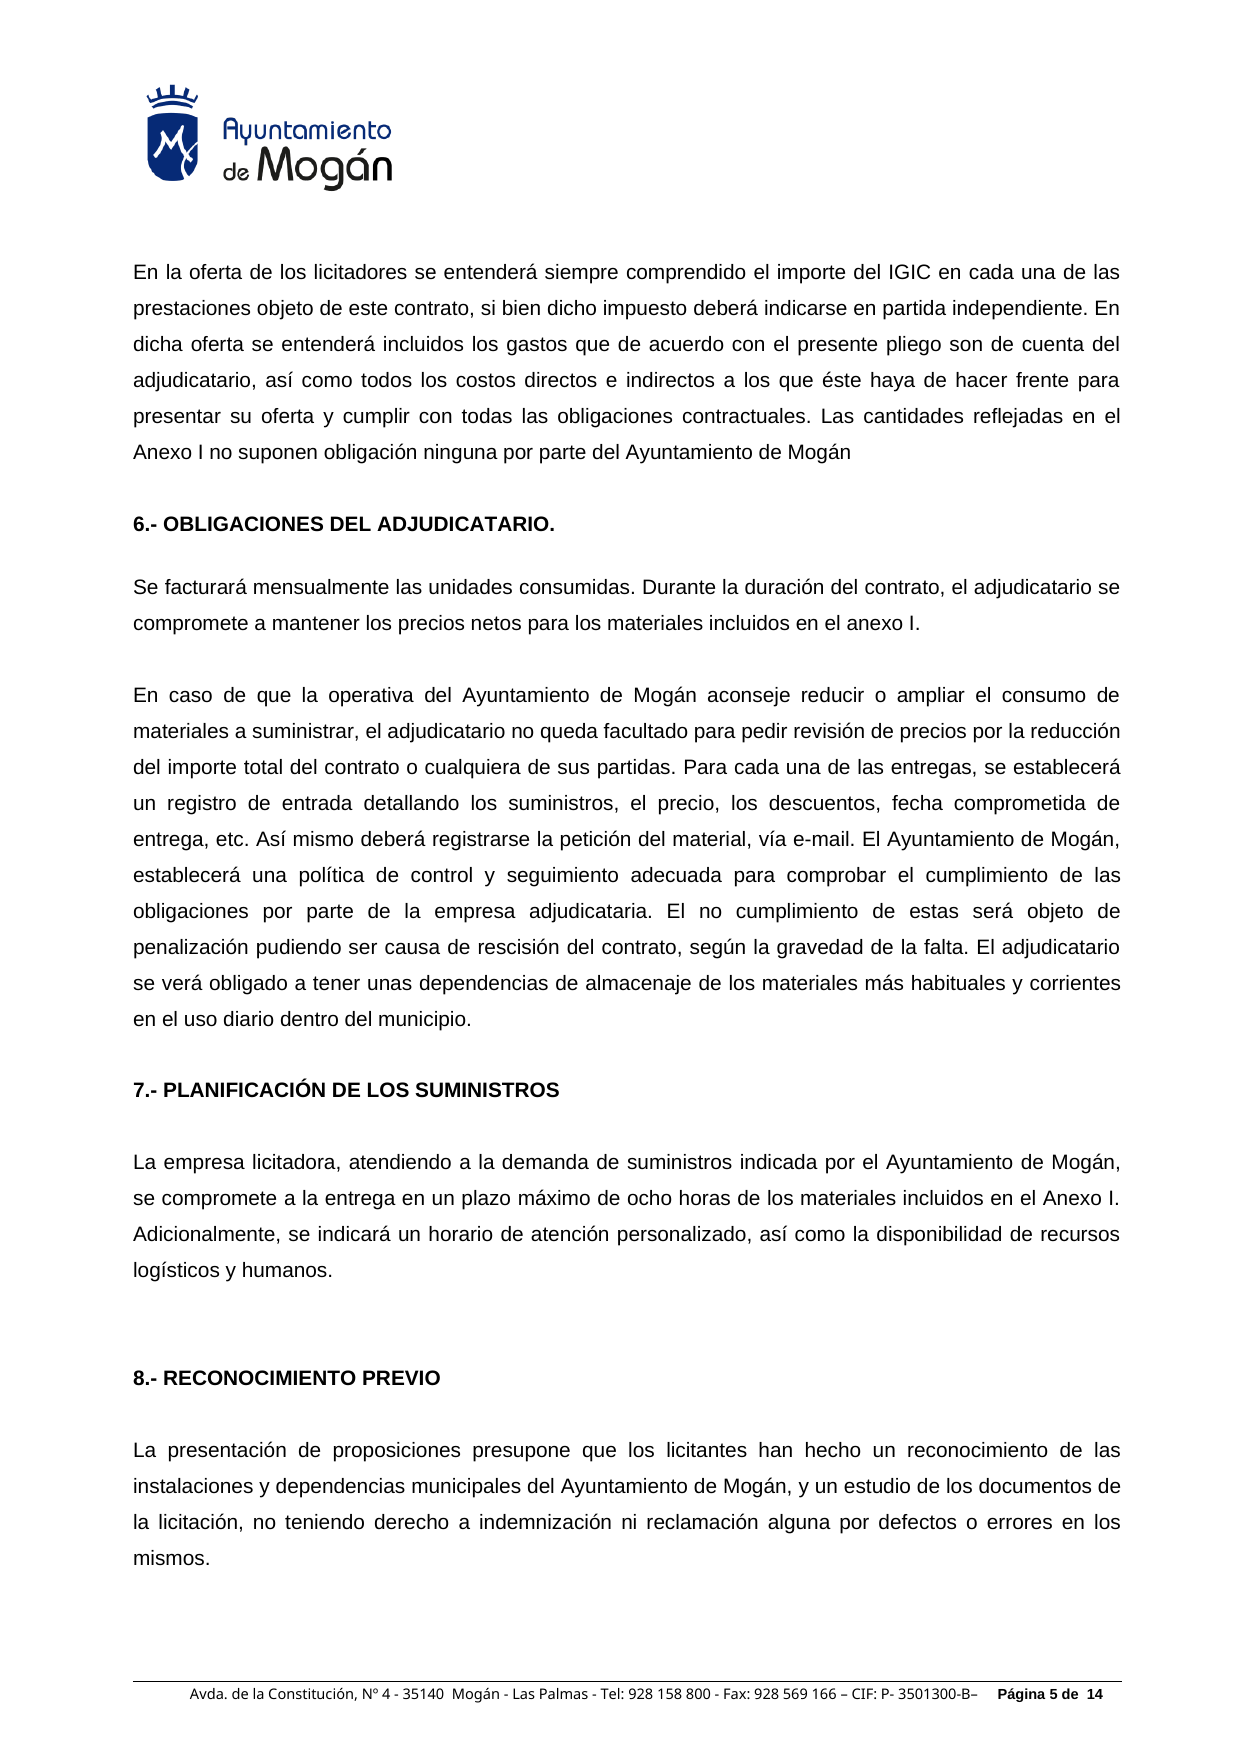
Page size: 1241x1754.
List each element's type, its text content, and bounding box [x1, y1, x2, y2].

picture [131, 59, 410, 212]
text 7.- PLANIFICACIÓN DE LOS SUMINISTROS [133, 1078, 1122, 1102]
text 6.- OBLIGACIONES DEL ADJUDICATARIO. [133, 512, 1122, 536]
text En caso de que la operativa del Ayuntamiento de Mogán aconseje reducir o ampliar el consumo de materiales a suministrar, el adjudicatario no queda facultado para pedir revisión de precios por la reducción del importe total del contrato o cualquiera de sus partidas. Para cada una de las entregas, se establecerá un registro de entrada detallando los suministros, el precio, los descuentos, fecha comprometida de entrega, etc. Así mismo deberá registrarse la petición del material, vía e-mail. El Ayuntamiento de Mogán, establecerá una política de control y seguimiento adecuada para comprobar el cumplimiento de las obligaciones por parte de la empresa adjudicataria. El no cumplimiento de estas será objeto de penalización pudiendo ser causa de rescisión del contrato, según la gravedad de la falta. El adjudicatario se verá obligado a tener unas dependencias de almacenaje de los materiales más habituales y corrientes en el uso diario dentro del municipio. [133, 683, 1122, 1030]
text En la oferta de los licitadores se entenderá siempre comprendido el importe del IGIC en cada una de las prestaciones objeto de este contrato, si bien dicho impuesto deberá indicarse en partida independiente. En dicha oferta se entenderá incluidos los gastos que de acuerdo con el presente pliego son de cuenta del adjudicatario, así como todos los costos directos e indirectos a los que éste haya de hacer frente para presentar su oferta y cumplir con todas las obligaciones contractuales. Las cantidades reflejadas en el Anexo I no suponen obligación ninguna por parte del Ayuntamiento de Mogán [133, 260, 1122, 464]
text La empresa licitadora, atendiendo a la demanda de suministros indicada por el Ayuntamiento de Mogán, se compromete a la entrega en un plazo máximo de ocho horas de los materiales incluidos en el Anexo I. Adicionalmente, se indicará un horario de atención personalizado, así como la disponibilidad de recursos logísticos y humanos. [133, 1150, 1122, 1282]
text Se facturará mensualmente las unidades consumidas. Durante la duración del contrato, el adjudicatario se compromete a mantener los precios netos para los materiales incluidos en el anexo I. [133, 575, 1122, 635]
text La presentación de proposiciones presupone que los licitantes han hecho un reconocimiento de las instalaciones y dependencias municipales del Ayuntamiento de Mogán, y un estudio de los documentos de la licitación, no teniendo derecho a indemnización ni reclamación alguna por defectos o errores en los mismos. [133, 1438, 1122, 1569]
text 8.- RECONOCIMIENTO PREVIO [133, 1366, 1122, 1390]
